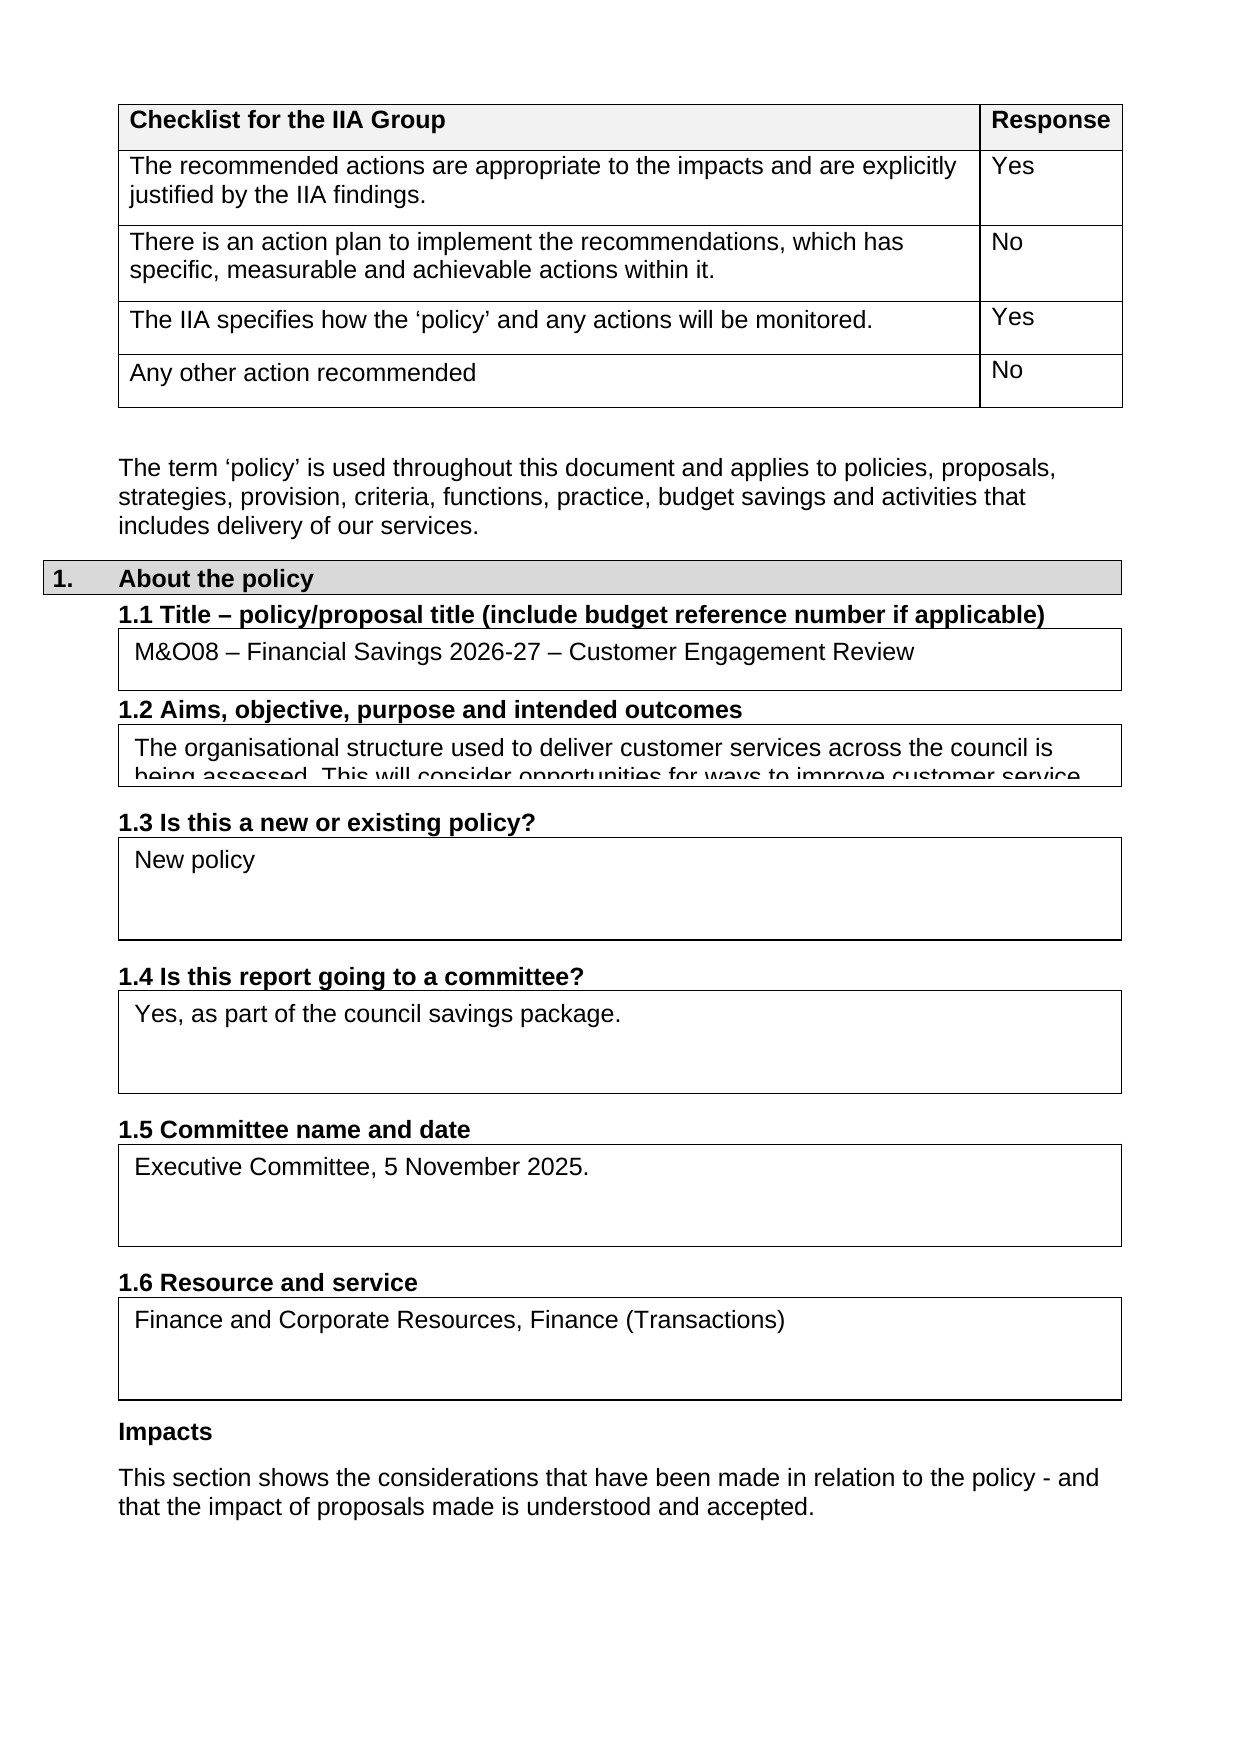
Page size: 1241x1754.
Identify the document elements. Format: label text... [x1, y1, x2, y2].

text This section shows the considerations that have been made in relation to the policy - and that the impact of proposals made is understood and accepted. [118, 1463, 1122, 1520]
subtitle 1.1 Title – policy/proposal title (include budget reference number if applicable) [118, 599, 1122, 628]
text Impacts [118, 1417, 1122, 1446]
table_cell Yes [981, 151, 1122, 225]
table_cell The IIA specifies how the ‘policy’ and any actions will be monitored. [119, 302, 979, 354]
table_header Checklist for the IIA Group [119, 105, 979, 150]
table_cell Yes [981, 302, 1122, 354]
text M&O08 – Financial Savings 2026-27 – Customer Engagement Review [134, 637, 1106, 666]
text Executive Committee, 5 November 2025. [134, 1152, 1106, 1181]
subtitle [119, 629, 1121, 690]
subtitle 1.2 Aims, objective, purpose and intended outcomes [118, 696, 1122, 724]
table_cell No [981, 355, 1122, 407]
subtitle 1.4 Is this report going to a committee? [118, 961, 1122, 990]
subtitle 1.6 Resource and service [118, 1268, 1122, 1297]
table_cell The recommended actions are appropriate to the impacts and are explicitly justified by the IIA findings. [119, 151, 979, 225]
text The term ‘policy’ is used throughout this document and applies to policies, proposals, strategies, provision, criteria, functions, practice, budget savings and activities that includes delivery of our services. [118, 453, 1122, 539]
text Yes, as part of the council savings package. [134, 999, 1106, 1027]
subtitle 1.5 Committee name and date [118, 1115, 1122, 1143]
table_header Response [981, 105, 1122, 150]
table_cell No [981, 226, 1122, 301]
text The organisational structure used to deliver customer services across the council is being assessed. This will consider opportunities for ways to improve customer service, resilience and the delivery of efficiencies. [134, 733, 1106, 779]
table_cell There is an action plan to implement the recommendations, which has specific, measurable and achievable actions within it. [119, 226, 979, 301]
table_cell Any other action recommended [119, 355, 979, 407]
text New policy [134, 845, 1106, 874]
subtitle 1.3 Is this a new or existing policy? [118, 808, 1122, 837]
subtitle About the policy [44, 561, 1121, 594]
text Finance and Corporate Resources, Finance (Transactions) [134, 1305, 1106, 1334]
